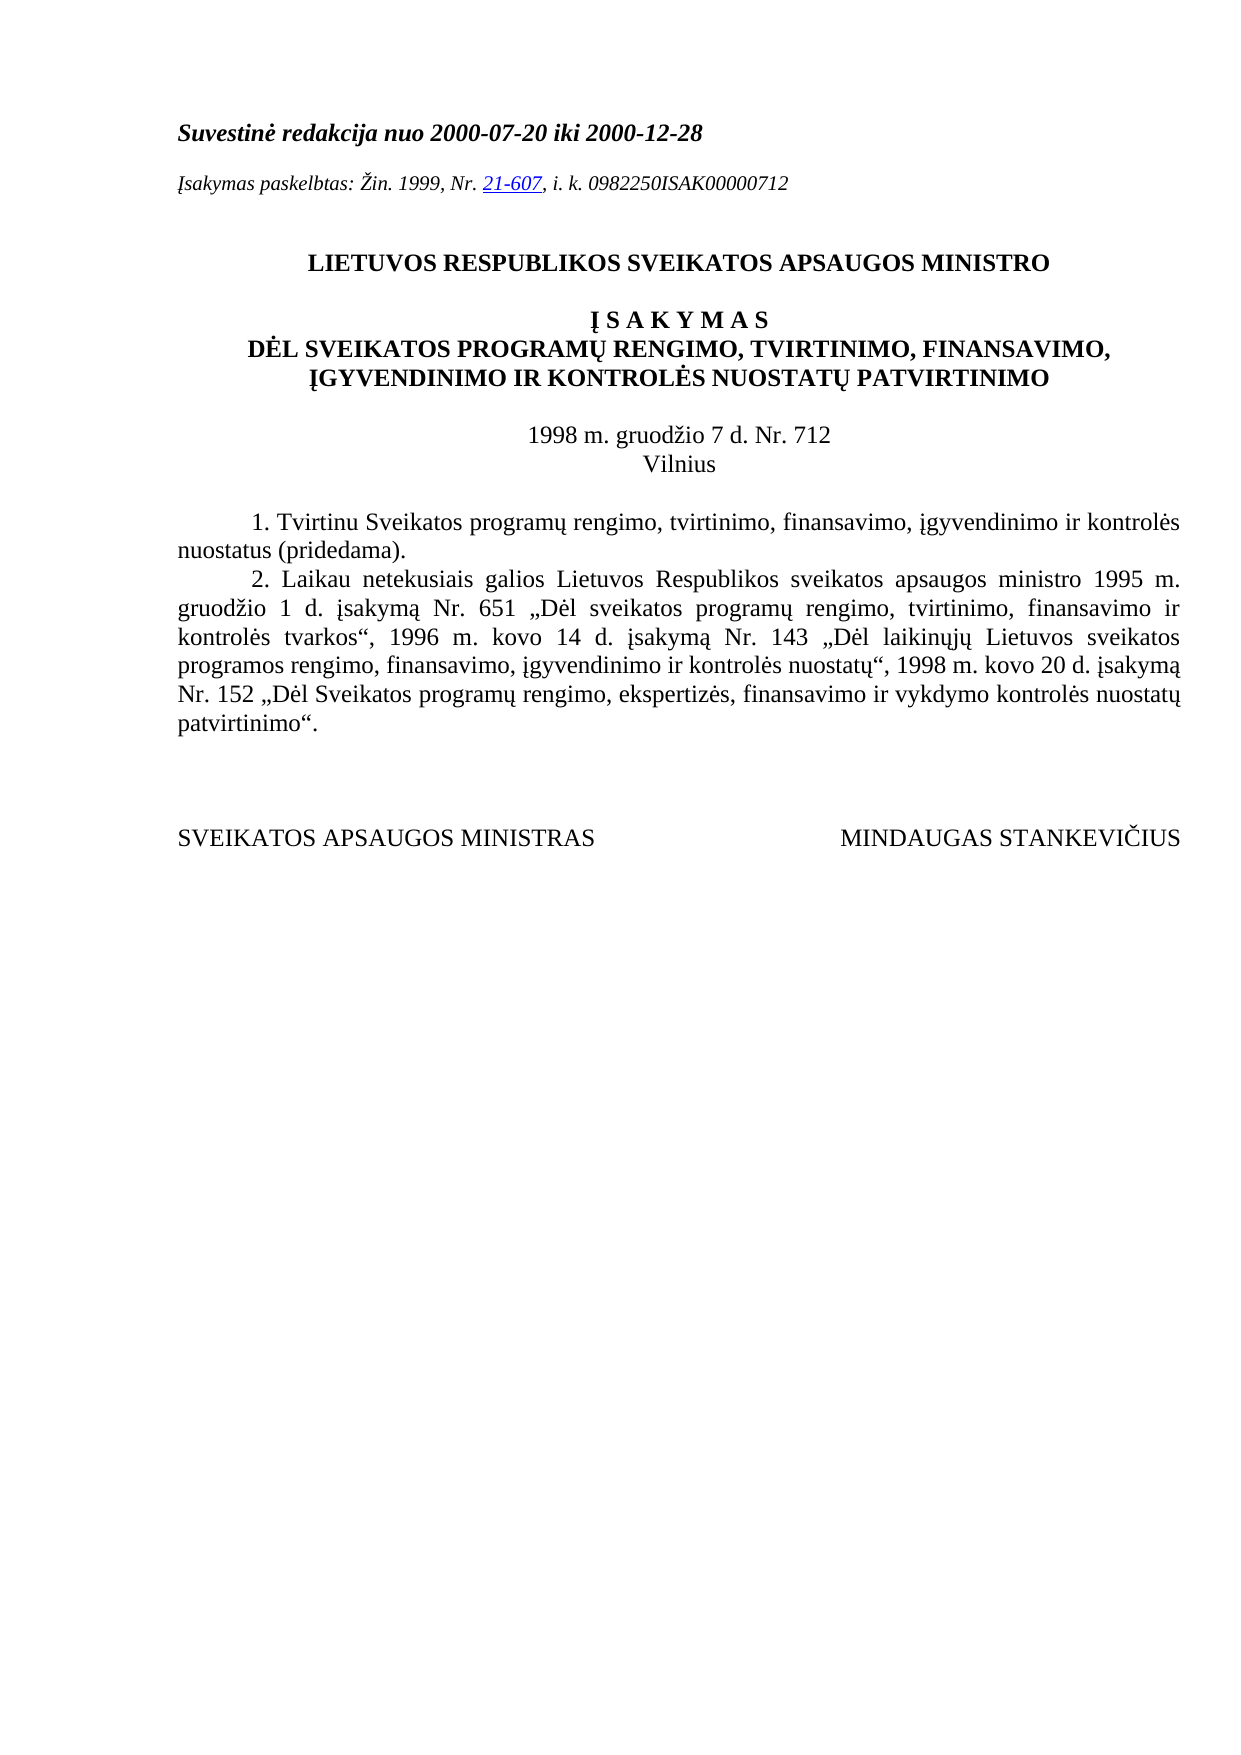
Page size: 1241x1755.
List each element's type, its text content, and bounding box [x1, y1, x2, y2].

text DĖL SVEIKATOS PROGRAMŲ RENGIMO, TVIRTINIMO, FINANSAVIMO, ĮGYVENDINIMO IR KONTROLĖS NUOSTATŲ PATVIRTINIMO [177, 334, 1181, 392]
text 1. Tvirtinu Sveikatos programų rengimo, tvirtinimo, finansavimo, įgyvendinimo ir kontrolės nuostatus (pridedama). [177, 507, 1181, 564]
text 2. Laikau netekusiais galios Lietuvos Respublikos sveikatos apsaugos ministro 1995 m. gruodžio 1 d. įsakymą Nr. 651 „Dėl sveikatos programų rengimo, tvirtinimo, finansavimo ir kontrolės tvarkos“, 1996 m. kovo 14 d. įsakymą Nr. 143 „Dėl laikinųjų Lietuvos sveikatos programos rengimo, finansavimo, įgyvendinimo ir kontrolės nuostatų“, 1998 m. kovo 20 d. įsakymą Nr. 152 „Dėl Sveikatos programų rengimo, ekspertizės, finansavimo ir vykdymo kontrolės nuostatų patvirtinimo“. [177, 564, 1181, 737]
text 1998 m. gruodžio 7 d. Nr. 712 [177, 420, 1181, 449]
text LIETUVOS RESPUBLIKOS SVEIKATOS APSAUGOS MINISTRO [177, 248, 1181, 277]
text Vilnius [177, 449, 1181, 478]
text Įsakymas paskelbtas: Žin. 1999, Nr. 21-607, i. k. 0982250ISAK00000712 [177, 171, 1181, 195]
text Sveikatos apsaugos Ministras Mindaugas Stankevičius [177, 823, 1181, 852]
text Į S A K Y M A S [177, 305, 1181, 334]
text Suvestinė redakcija nuo 2000-07-20 iki 2000-12-28 [177, 118, 1181, 147]
